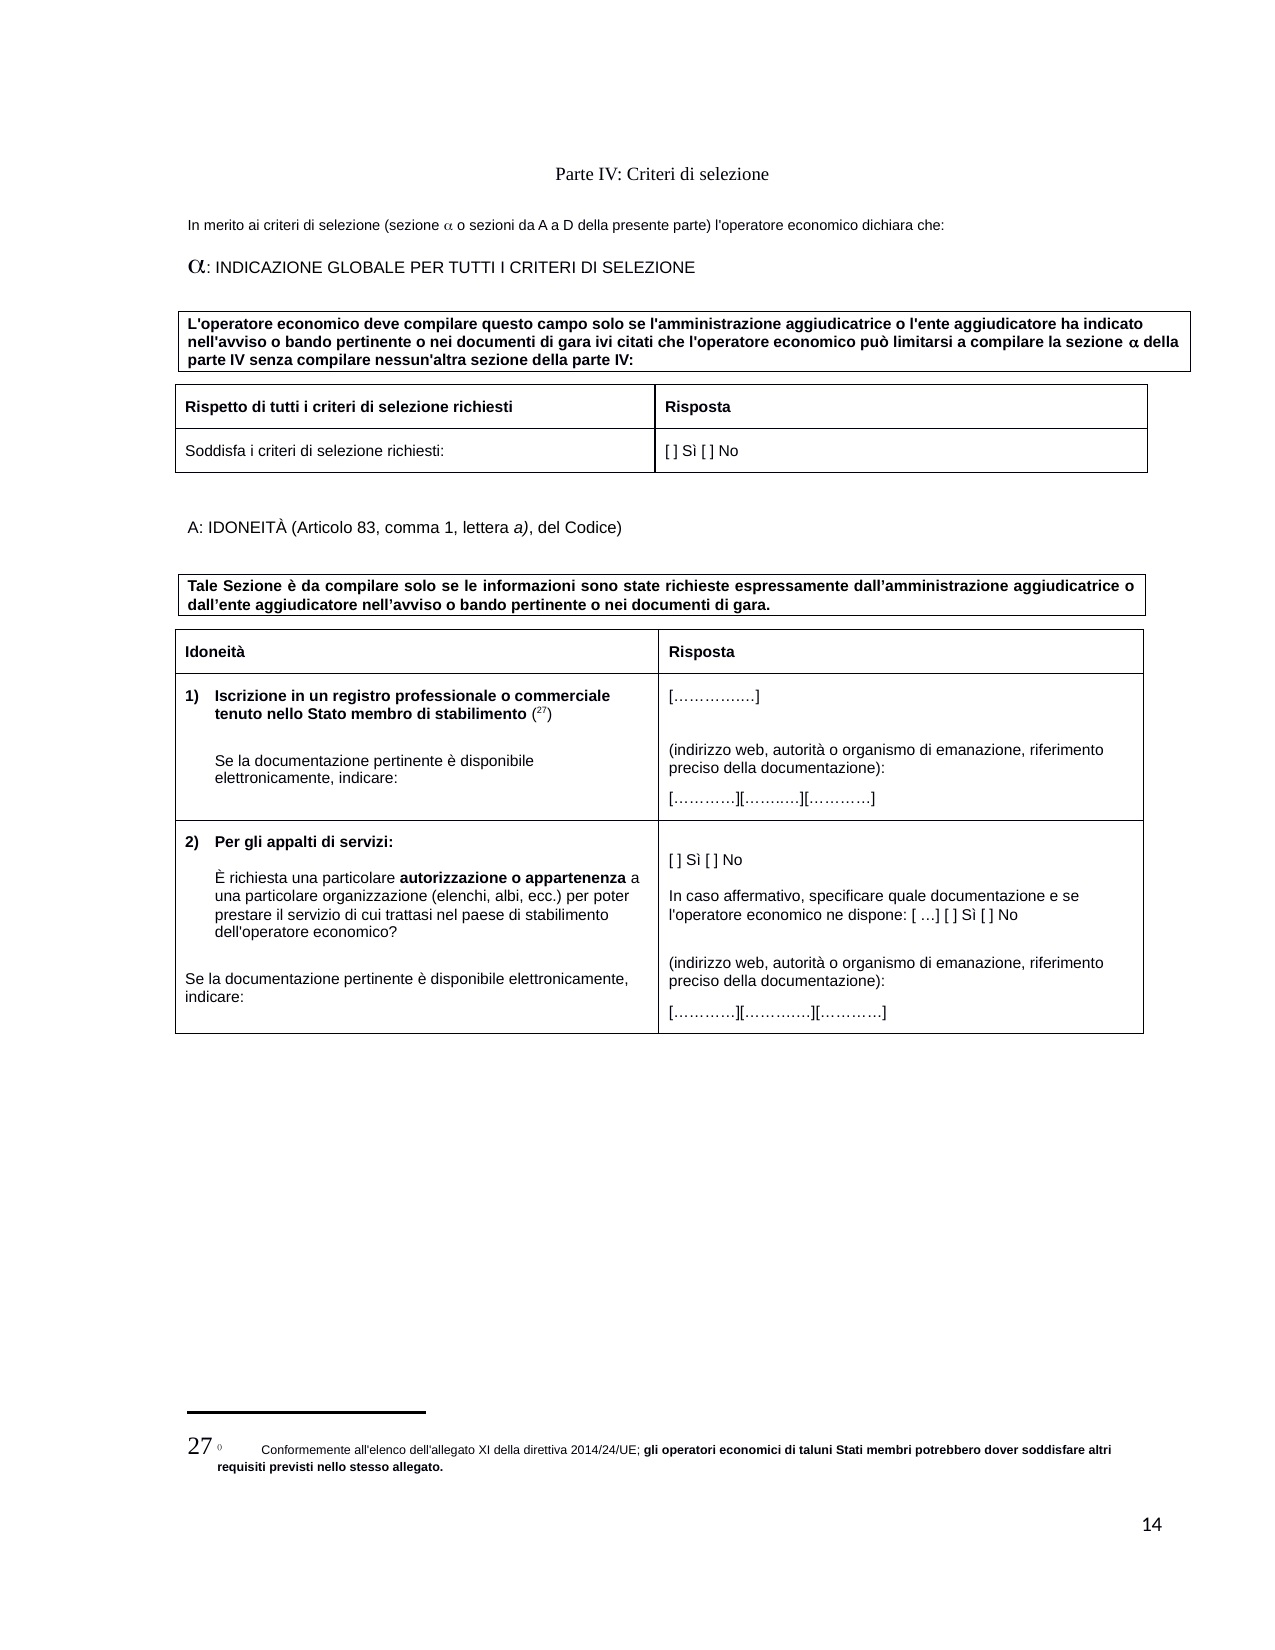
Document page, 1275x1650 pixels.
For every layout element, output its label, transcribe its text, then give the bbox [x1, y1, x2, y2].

table_header Rispetto di tutti i criteri di selezione richiesti [176, 385, 654, 428]
title : Indicazione globale per tutti i criteri di selezione [187, 253, 1137, 279]
table_cell Per gli appalti di servizi: È richiesta una particolare autorizzazione o appartenenza a una particolare organizzazione (elenchi, albi, ecc.) per poter prestare il servizio di cui trattasi nel paese di stabilimento dell'operatore economico? Se la documentazione pertinente è disponibile elettronicamente, indicare: [176, 821, 658, 1033]
table_cell Iscrizione in un registro professionale o commerciale tenuto nello Stato membro di stabilimento () Se la documentazione pertinente è disponibile elettronicamente, indicare: [176, 674, 658, 819]
text Parte IV: Criteri di selezione [187, 162, 1137, 184]
table_cell [ ] Sì [ ] No In caso affermativo, specificare quale documentazione e se l'operatore economico ne dispone: [ …] [ ] Sì [ ] No (indirizzo web, autorità o organismo di emanazione, riferimento preciso della documentazione): […………][……….…][…………] [659, 821, 1143, 1033]
title A: Idoneità (Articolo 83, comma 1, lettera a), del Codice) [187, 517, 1137, 537]
table_header Idoneità [176, 630, 658, 673]
text In merito ai criteri di selezione (sezione  o sezioni da A a D della presente parte) l'operatore economico dichiara che: [187, 217, 1137, 234]
text L'operatore economico deve compilare questo campo solo se l'amministrazione aggiudicatrice o l'ente aggiudicatore ha indicato nell'avviso o bando pertinente o nei documenti di gara ivi citati che l'operatore economico può limitarsi a compilare la sezione  della parte IV senza compilare nessun'altra sezione della parte IV: [179, 312, 1190, 371]
table_header Risposta [659, 630, 1143, 673]
text Tale Sezione è da compilare solo se le informazioni sono state richieste espressamente dall’amministrazione aggiudicatrice o dall’ente aggiudicatore nell’avviso o bando pertinente o nei documenti di gara. [179, 575, 1145, 615]
table_cell Soddisfa i criteri di selezione richiesti: [176, 429, 654, 472]
table_cell [………….…] (indirizzo web, autorità o organismo di emanazione, riferimento preciso della documentazione): […………][……..…][…………] [659, 674, 1143, 819]
table_header Risposta [656, 385, 1147, 428]
table_cell [ ] Sì [ ] No [656, 429, 1147, 472]
